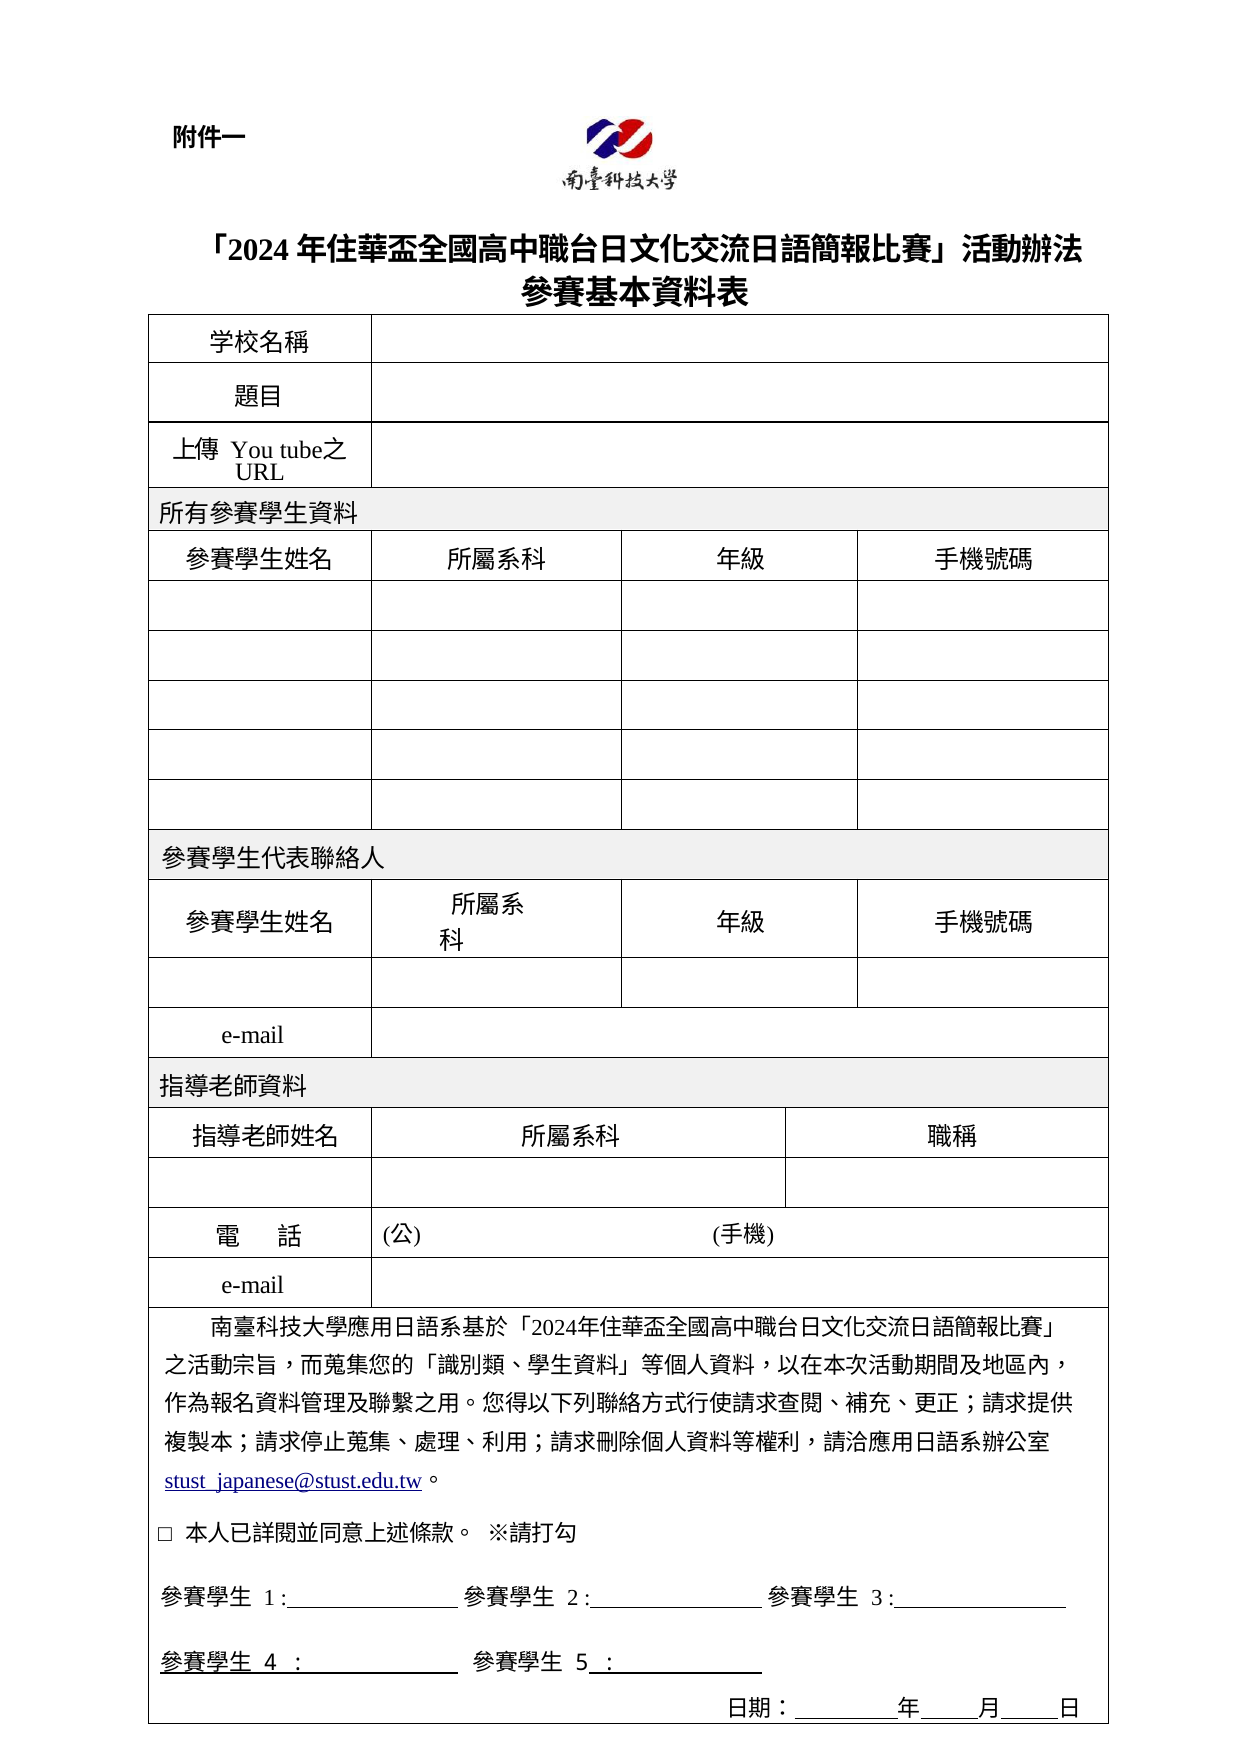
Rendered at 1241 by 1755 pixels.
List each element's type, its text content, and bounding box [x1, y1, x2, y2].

table_header [372, 315, 1108, 362]
table_cell [372, 581, 621, 630]
table_cell [372, 730, 621, 779]
table_cell 所有參賽學生資料 [149, 488, 1108, 529]
table_cell 參賽學生姓名 [149, 880, 371, 957]
table_cell [149, 681, 371, 729]
table_cell [622, 780, 857, 829]
table_cell 所屬系科 [372, 531, 621, 579]
table_cell (公) (手機) [372, 1208, 1108, 1257]
text 附件一 [173, 117, 556, 153]
table_cell [858, 631, 1108, 680]
table_cell e-mail [149, 1008, 371, 1057]
table_cell [622, 730, 857, 779]
table_cell [858, 958, 1108, 1007]
table_cell [622, 631, 857, 680]
table_cell [372, 363, 1108, 421]
table_cell 年級 [622, 531, 857, 579]
table_cell 參賽學生姓名 [149, 531, 371, 579]
table_cell [372, 780, 621, 829]
table_cell [622, 681, 857, 729]
table_cell [149, 1158, 371, 1207]
table_cell 電 話 [149, 1208, 371, 1257]
table_cell 所屬系科 [372, 1108, 785, 1157]
table_cell 上傳 You tube之 URL [149, 423, 371, 487]
table_cell [786, 1158, 1108, 1207]
table_cell [622, 958, 857, 1007]
text 「2024 年住華盃全國高中職台日文化交流日語簡報比賽」活動辦法 [156, 227, 1124, 269]
table_cell 手機號碼 [858, 531, 1108, 579]
table_cell 職稱 [786, 1108, 1108, 1157]
table_cell [372, 681, 621, 729]
text 參賽基本資料表 [518, 269, 752, 314]
table_header 学校名稱 [149, 315, 371, 362]
table_cell [372, 631, 621, 680]
table_cell [372, 423, 1108, 487]
table_cell [858, 581, 1108, 630]
table_cell [149, 958, 371, 1007]
table_cell 年級 [622, 880, 857, 957]
table_cell [149, 581, 371, 630]
table_cell 指導老師資料 [149, 1058, 1108, 1107]
table_cell 南臺科技大學應用日語系基於「2024年住華盃全國高中職台日文化交流日語簡報比賽」之活動宗旨，而蒐集您的「識別類、學生資料」等個人資料，以在本次活動期間及地區內，作為報名資料管理及聯繫之用。您得以下列聯絡方式行使請求查閱、補充、更正；請求提供複製本；請求停止蒐集、處理、利用；請求刪除個人資料等權利，請洽應用日語系辦公室 stust_japanese@stust.edu.tw。 □ 本人已詳閱並同意上述條款。 ※請打勾 參賽學生 1 : 參賽學生 2 : 參賽學生 3 : 參賽學生 4 : 參賽學生 5 : 日期： 年 月 日 [149, 1308, 1108, 1723]
table_cell [149, 631, 371, 680]
table_cell [372, 958, 621, 1007]
table_cell [622, 581, 857, 630]
text [677, 117, 1124, 153]
table_cell [372, 1258, 1108, 1307]
table_cell 手機號碼 [858, 880, 1108, 957]
table_cell [858, 730, 1108, 779]
table_cell 題目 [149, 363, 371, 421]
table_cell 所屬系科 [372, 880, 621, 957]
table_cell [372, 1158, 785, 1207]
table_cell e-mail [149, 1258, 371, 1307]
table_cell [858, 681, 1108, 729]
table_cell 參賽學生代表聯絡人 [149, 830, 1108, 878]
table_cell 指導老師姓名 [149, 1108, 371, 1157]
table_cell [372, 1008, 1108, 1057]
table_cell [149, 730, 371, 779]
table_cell [149, 780, 371, 829]
table_cell [858, 780, 1108, 829]
